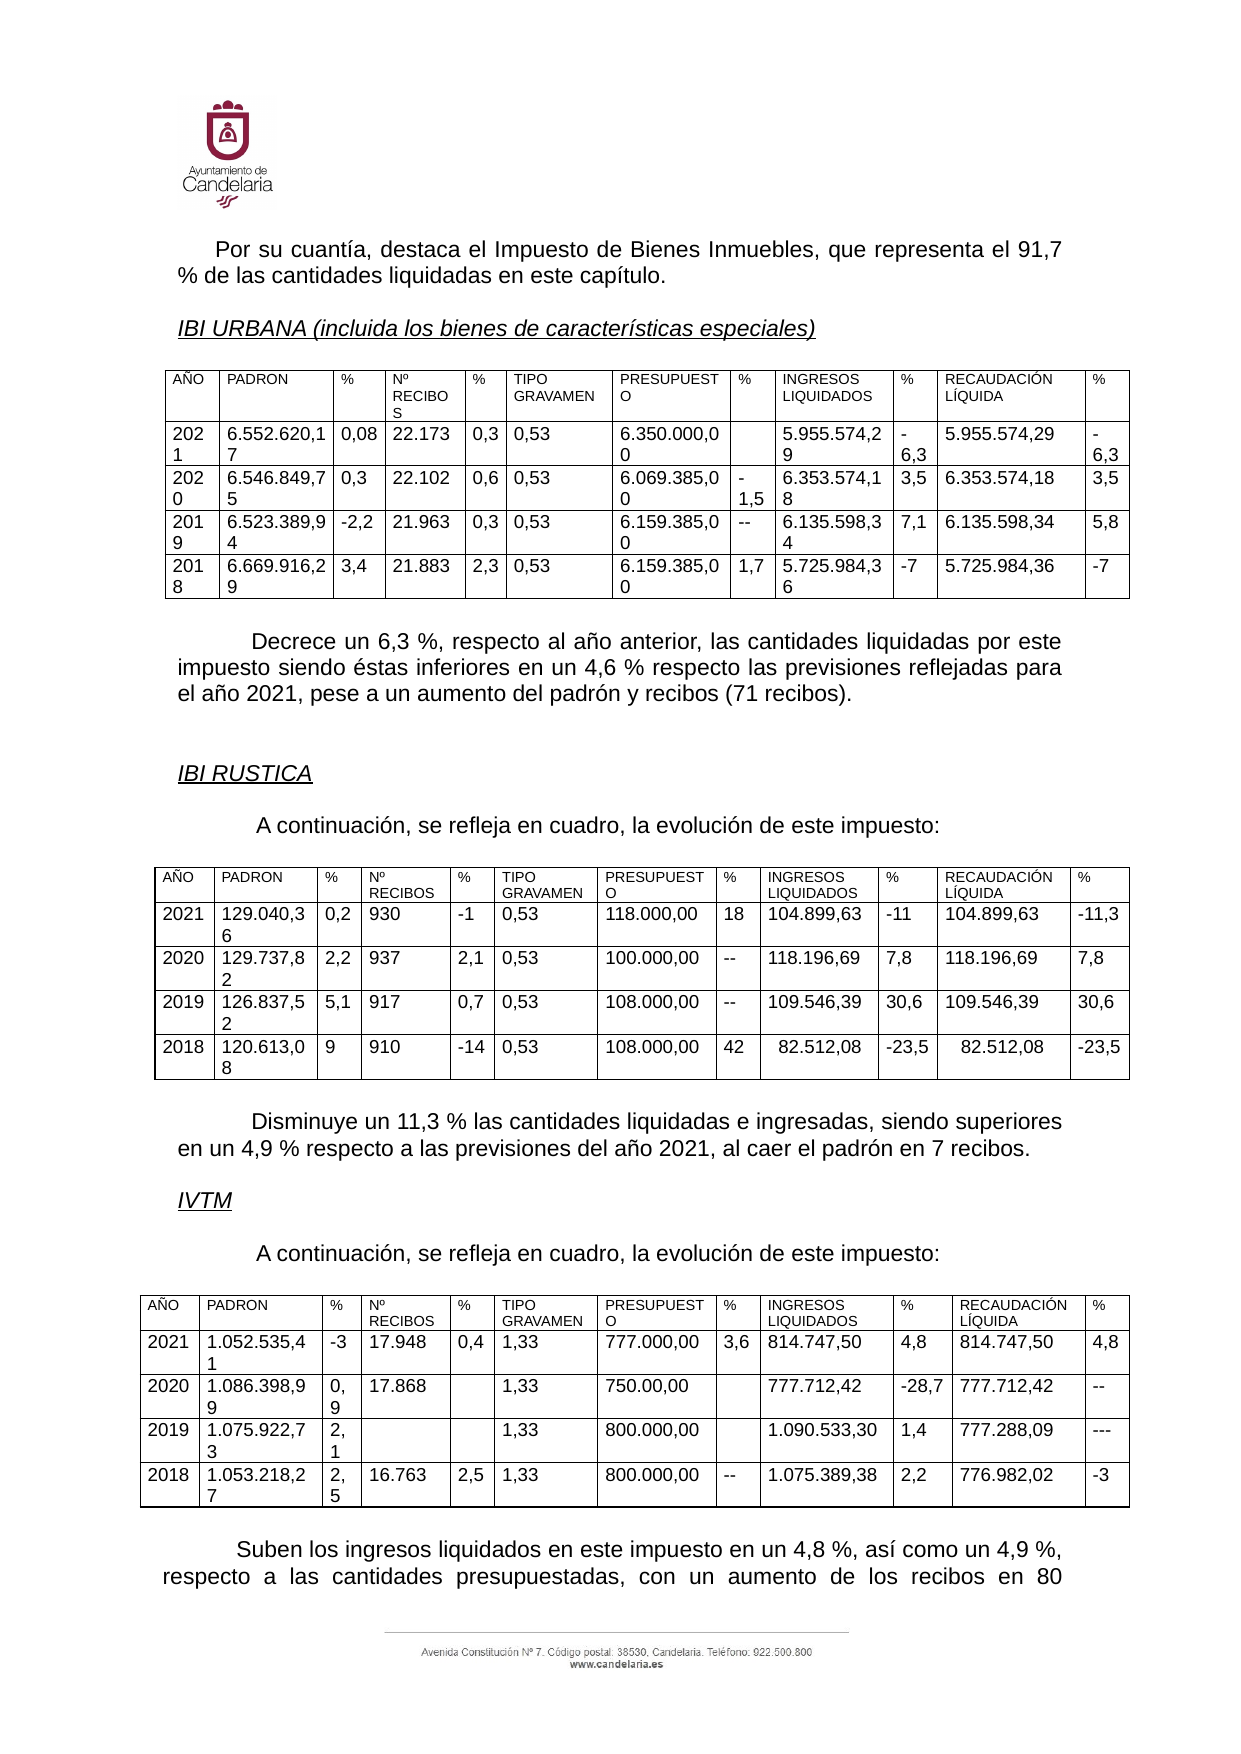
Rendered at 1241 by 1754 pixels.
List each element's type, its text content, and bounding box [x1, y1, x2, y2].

table_cell 0,53 [507, 511, 612, 554]
table_cell -1,5 [731, 466, 775, 509]
table_cell 2021 [166, 422, 219, 465]
table_cell 1.052.535,41 [200, 1331, 322, 1374]
table_cell 910 [362, 1035, 450, 1078]
table_cell 104.899,63 [938, 903, 1070, 946]
table_cell 5.725.984,36 [938, 555, 1085, 598]
table_cell 1,33 [495, 1463, 597, 1506]
table_cell 22.173 [386, 422, 465, 465]
table_cell 30,6 [879, 991, 937, 1034]
table_header PRESUPUESTO [613, 371, 730, 421]
table_cell 0,4 [451, 1331, 494, 1374]
table_cell 7,8 [1071, 947, 1129, 990]
table_cell 6.135.598,34 [776, 511, 893, 554]
table_header % [894, 371, 937, 421]
table_cell -11,3 [1071, 903, 1129, 946]
table_header Nº RECIBOS [386, 371, 465, 421]
table_cell -6,3 [894, 422, 937, 465]
table_cell 1,33 [495, 1375, 597, 1418]
table_cell 118.196,69 [938, 947, 1070, 990]
table_cell 17.948 [362, 1331, 450, 1374]
table_cell 6.546.849,75 [220, 466, 333, 509]
table_cell 2021 [156, 903, 214, 946]
table_cell 118.000,00 [598, 903, 716, 946]
table_cell 1,7 [731, 555, 775, 598]
table_cell 2020 [141, 1375, 199, 1418]
table_cell 750.00,00 [598, 1375, 716, 1418]
table_header % [1086, 1296, 1129, 1330]
table_header % [451, 868, 494, 902]
text Suben los ingresos liquidados en este impuesto en un 4,8 %, así como un 4,9 %, respecto a las cantidades presupuestadas, con un aumento de los recibos en 80 [162, 1534, 1063, 1589]
table_header INGRESOS LIQUIDADOS [761, 1296, 893, 1330]
text IVTM [103, 1187, 1063, 1214]
table_header % [323, 1296, 361, 1330]
table_cell 6.135.598,34 [938, 511, 1085, 554]
table_header PRESUPUESTO [598, 1296, 716, 1330]
table_cell 2019 [156, 991, 214, 1034]
table_cell 930 [362, 903, 450, 946]
table_cell 2,2 [318, 947, 361, 990]
table_cell 800.000,00 [598, 1463, 716, 1506]
table_cell 129.737,82 [215, 947, 317, 990]
table_cell 108.000,00 [598, 991, 716, 1034]
table_header TIPO GRAVAMEN [495, 868, 597, 902]
table_cell [451, 1419, 494, 1462]
table_cell 1.053.218,27 [200, 1463, 322, 1506]
table_cell 3,6 [717, 1331, 760, 1374]
table_header AÑO [166, 371, 219, 421]
text Por su cuantía, destaca el Impuesto de Bienes Inmuebles, que representa el 91,7 % de las cantidades liquidadas en este capítulo. [177, 236, 1063, 288]
table_cell 777.288,09 [953, 1419, 1085, 1462]
table_cell 1.075.922,73 [200, 1419, 322, 1462]
table_cell 5,1 [318, 991, 361, 1034]
table_cell 42 [717, 1035, 760, 1078]
table_cell -28,7 [894, 1375, 952, 1418]
table_cell 0,3 [466, 422, 506, 465]
text A continuación, se refleja en cuadro, la evolución de este impuesto: [177, 812, 1063, 838]
table_cell 2,5 [451, 1463, 494, 1506]
table_cell 6.353.574,18 [776, 466, 893, 509]
table_header TIPO GRAVAMEN [507, 371, 612, 421]
table_cell 0,53 [507, 466, 612, 509]
table_cell -7 [1086, 555, 1129, 598]
table_cell 129.040,36 [215, 903, 317, 946]
table_cell -3 [323, 1331, 361, 1374]
table_header % [1086, 371, 1129, 421]
table_cell 2,5 [323, 1463, 361, 1506]
table_header % [334, 371, 385, 421]
table_cell 2018 [141, 1463, 199, 1506]
table_header % [318, 868, 361, 902]
table_cell 2,2 [894, 1463, 952, 1506]
table_cell 2019 [166, 511, 219, 554]
table_cell 82.512,08 [938, 1035, 1070, 1078]
table_header % [717, 868, 760, 902]
table_cell -- [731, 511, 775, 554]
table_cell 1.086.398,99 [200, 1375, 322, 1418]
table_cell -2,2 [334, 511, 385, 554]
table_cell 777.712,42 [953, 1375, 1085, 1418]
table_cell 0,3 [466, 511, 506, 554]
table_cell 109.546,39 [761, 991, 878, 1034]
table_cell 18 [717, 903, 760, 946]
table_header Nº RECIBOS [362, 1296, 450, 1330]
table_cell 1,33 [495, 1419, 597, 1462]
table_cell 2021 [141, 1331, 199, 1374]
table_cell 3,4 [334, 555, 385, 598]
table_cell 0,2 [318, 903, 361, 946]
table_cell -3 [1086, 1463, 1129, 1506]
table_cell 6.069.385,00 [613, 466, 730, 509]
table_cell 120.613,08 [215, 1035, 317, 1078]
table_header % [466, 371, 506, 421]
table_cell 5.725.984,36 [776, 555, 893, 598]
table_header AÑO [156, 868, 214, 902]
table_header TIPO GRAVAMEN [495, 1296, 597, 1330]
table_cell 1,33 [495, 1331, 597, 1374]
table_cell 2,1 [323, 1419, 361, 1462]
table_cell -1 [451, 903, 494, 946]
table_cell -11 [879, 903, 937, 946]
table_header PADRON [200, 1296, 322, 1330]
table_header % [451, 1296, 494, 1330]
table_cell -- [717, 1463, 760, 1506]
table_cell -14 [451, 1035, 494, 1078]
table_cell 2019 [141, 1419, 199, 1462]
table_cell 6.669.916,29 [220, 555, 333, 598]
table_header AÑO [141, 1296, 199, 1330]
table_cell [451, 1375, 494, 1418]
table_cell 937 [362, 947, 450, 990]
table_cell 6.350.000,00 [613, 422, 730, 465]
table_cell 814.747,50 [953, 1331, 1085, 1374]
table_cell 917 [362, 991, 450, 1034]
table_cell 0,9 [323, 1375, 361, 1418]
table_cell 1,4 [894, 1419, 952, 1462]
table_cell 7,1 [894, 511, 937, 554]
table_cell 6.523.389,94 [220, 511, 333, 554]
table_cell 2020 [156, 947, 214, 990]
table_cell 0,6 [466, 466, 506, 509]
table_header % [731, 371, 775, 421]
table_header % [717, 1296, 760, 1330]
table_cell 0,3 [334, 466, 385, 509]
table_cell 800.000,00 [598, 1419, 716, 1462]
table_cell -- [1086, 1375, 1129, 1418]
table_cell 0,53 [495, 991, 597, 1034]
table_cell 0,7 [451, 991, 494, 1034]
table_cell 1.075.389,38 [761, 1463, 893, 1506]
table_cell [717, 1375, 760, 1418]
table_cell 17.868 [362, 1375, 450, 1418]
table_cell -23,5 [879, 1035, 937, 1078]
table_cell 5.955.574,29 [776, 422, 893, 465]
table_cell 2018 [166, 555, 219, 598]
table_cell 100.000,00 [598, 947, 716, 990]
table_cell 5,8 [1086, 511, 1129, 554]
table_cell 118.196,69 [761, 947, 878, 990]
text IBI URBANA (incluida los bienes de características especiales) [177, 315, 1063, 341]
table_cell 0,53 [495, 947, 597, 990]
table_cell 4,8 [894, 1331, 952, 1374]
table_cell 0,53 [507, 422, 612, 465]
table_header RECAUDACIÓN LÍQUIDA [938, 868, 1070, 902]
table_cell [362, 1419, 450, 1462]
table_cell 2,1 [451, 947, 494, 990]
table_header Nº RECIBOS [362, 868, 450, 902]
table_cell 9 [318, 1035, 361, 1078]
table_cell 6.159.385,00 [613, 555, 730, 598]
table_cell --- [1086, 1419, 1129, 1462]
table_cell 30,6 [1071, 991, 1129, 1034]
table_cell -- [717, 947, 760, 990]
table_header PADRON [215, 868, 317, 902]
table_cell 109.546,39 [938, 991, 1070, 1034]
table_header RECAUDACIÓN LÍQUIDA [938, 371, 1085, 421]
table_cell [717, 1419, 760, 1462]
table_cell 777.000,00 [598, 1331, 716, 1374]
table_cell 3,5 [894, 466, 937, 509]
table_cell 21.963 [386, 511, 465, 554]
table_cell -6,3 [1086, 422, 1129, 465]
text A continuación, se refleja en cuadro, la evolución de este impuesto: [177, 1240, 1063, 1266]
table_cell 6.159.385,00 [613, 511, 730, 554]
text Decrece un 6,3 %, respecto al año anterior, las cantidades liquidadas por este impuesto siendo éstas inferiores en un 4,6 % respecto las previsiones reflejadas para el año 2021, pese a un aumento del padrón y recibos (71 recibos). [177, 628, 1063, 707]
table_header PRESUPUESTO [598, 868, 716, 902]
table_cell 21.883 [386, 555, 465, 598]
table_header % [1071, 868, 1129, 902]
table_cell 6.353.574,18 [938, 466, 1085, 509]
table_cell 0,53 [495, 903, 597, 946]
table_header % [879, 868, 937, 902]
text IBI RUSTICA [177, 759, 1063, 786]
table_cell 0,08 [334, 422, 385, 465]
table_cell 3,5 [1086, 466, 1129, 509]
table_header INGRESOS LIQUIDADOS [776, 371, 893, 421]
table_cell 2018 [156, 1035, 214, 1078]
table_cell -7 [894, 555, 937, 598]
table_cell 814.747,50 [761, 1331, 893, 1374]
table_cell 1.090.533,30 [761, 1419, 893, 1462]
table_cell 104.899,63 [761, 903, 878, 946]
table_cell 5.955.574,29 [938, 422, 1085, 465]
table_cell -- [717, 991, 760, 1034]
text Disminuye un 11,3 % las cantidades liquidadas e ingresadas, siendo superiores en un 4,9 % respecto a las previsiones del año 2021, al caer el padrón en 7 recibos. [177, 1108, 1063, 1161]
table_cell 776.982,02 [953, 1463, 1085, 1506]
table_cell 16.763 [362, 1463, 450, 1506]
table_cell 0,53 [495, 1035, 597, 1078]
table_header % [894, 1296, 952, 1330]
table_header INGRESOS LIQUIDADOS [761, 868, 878, 902]
table_cell 7,8 [879, 947, 937, 990]
table_cell 126.837,52 [215, 991, 317, 1034]
table_cell 2,3 [466, 555, 506, 598]
table_cell 22.102 [386, 466, 465, 509]
table_cell 82.512,08 [761, 1035, 878, 1078]
table_cell 6.552.620,17 [220, 422, 333, 465]
table_header PADRON [220, 371, 333, 421]
table_header RECAUDACIÓN LÍQUIDA [953, 1296, 1085, 1330]
table_cell 0,53 [507, 555, 612, 598]
table_cell -23,5 [1071, 1035, 1129, 1078]
table_cell 2020 [166, 466, 219, 509]
table_cell 108.000,00 [598, 1035, 716, 1078]
table_cell [731, 422, 775, 465]
table_cell 777.712,42 [761, 1375, 893, 1418]
table_cell 4,8 [1086, 1331, 1129, 1374]
